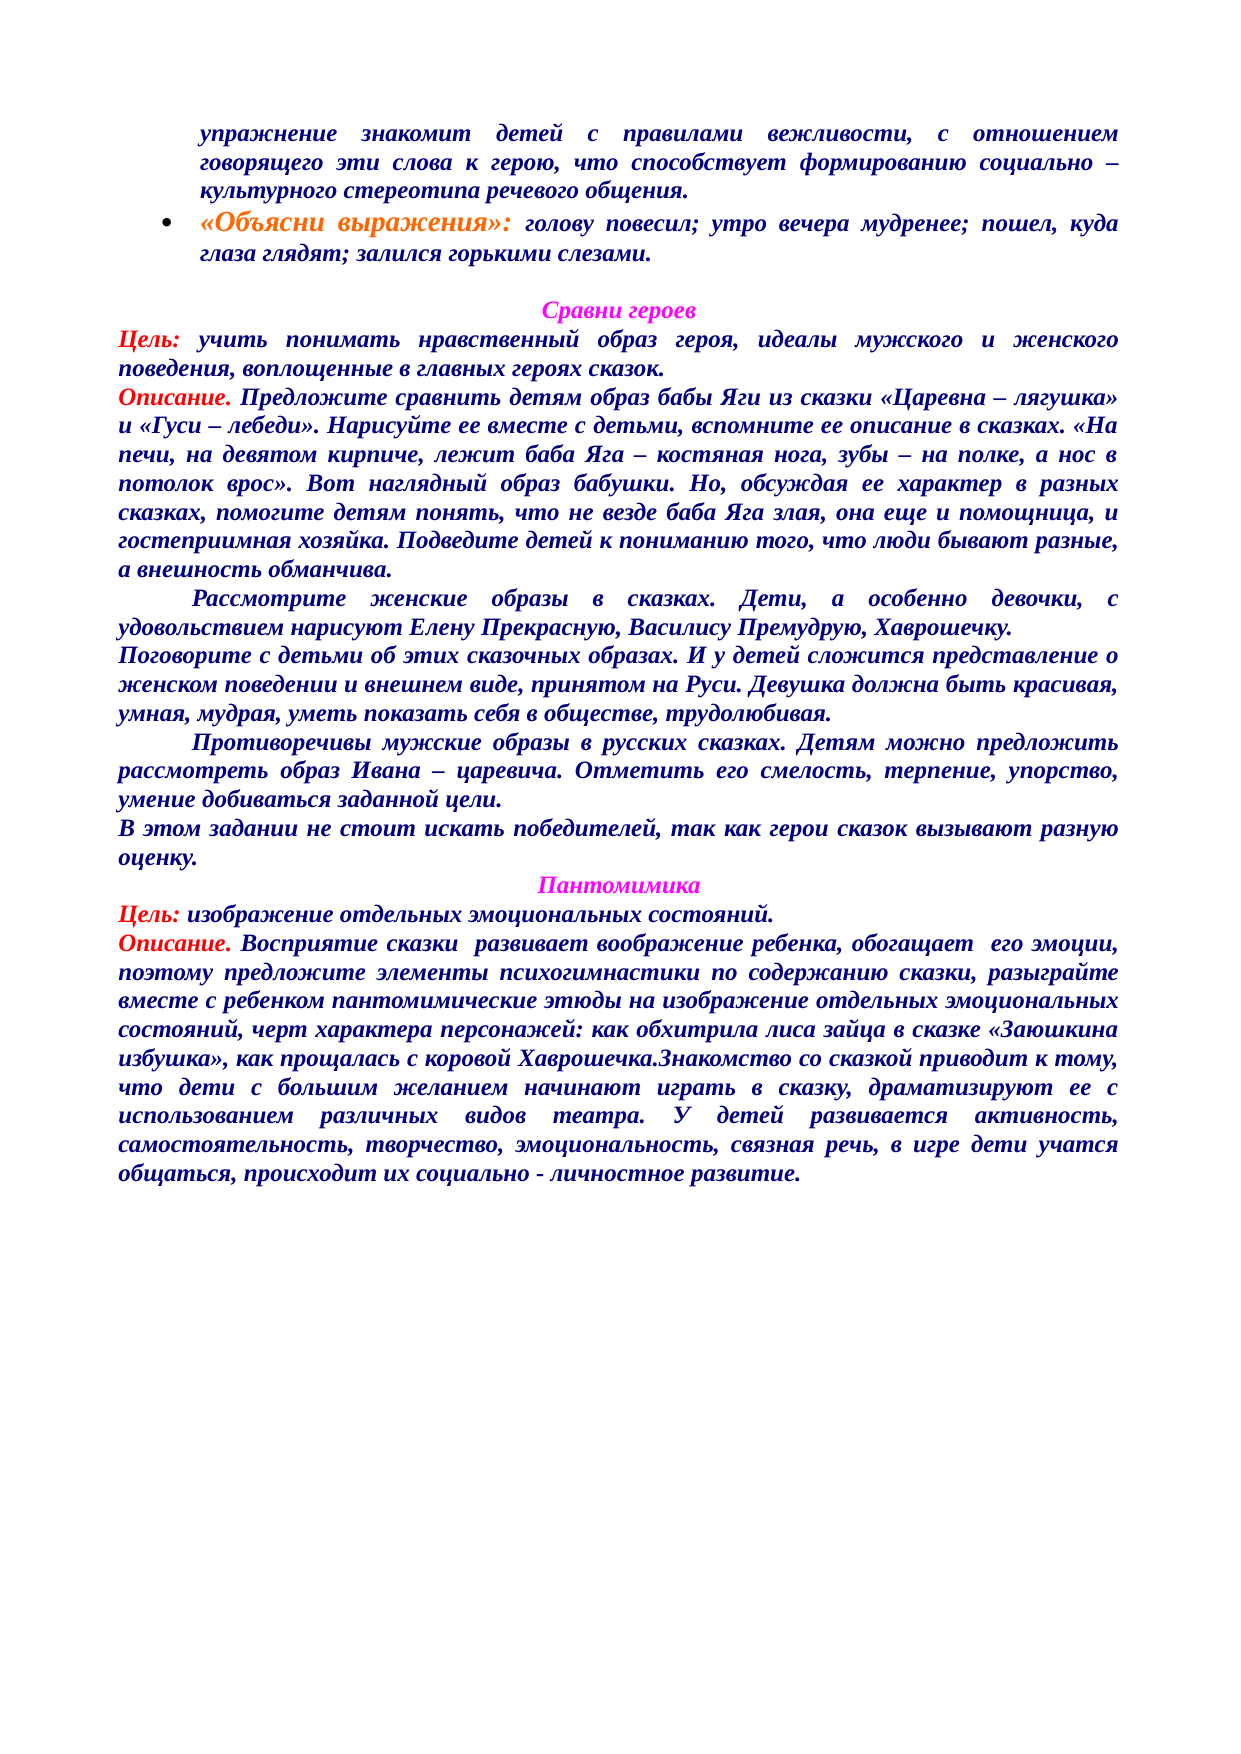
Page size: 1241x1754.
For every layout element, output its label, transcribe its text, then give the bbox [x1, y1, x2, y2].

text Описание. Предложите сравнить детям образ бабы Яги из сказки «Царевна – лягушка» и «Гуси – лебеди». Нарисуйте ее вместе с детьми, вспомните ее описание в сказках. «На печи, на девятом кирпиче, лежит баба Яга – костяная нога, зубы – на полке, а нос в потолок врос». Вот наглядный образ бабушки. Но, обсуждая ее характер в разных сказках, помогите детям понять, что не везде баба Яга злая, она еще и помощница, и гостеприимная хозяйка. Подведите детей к пониманию того, что люди бывают разные, а внешность обманчива. [118, 382, 1122, 583]
text Рассмотрите женские образы в сказках. Дети, а особенно девочки, с удовольствием нарисуют Елену Прекрасную, Василису Премудрую, Хаврошечку. [118, 583, 1122, 640]
text Описание. Восприятие сказки развивает воображение ребенка, обогащает его эмоции, поэтому предложите элементы психогимнастики по содержанию сказки, разыграйте вместе с ребенком пантомимические этюды на изображение отдельных эмоциональных состояний, черт характера персонажей: как обхитрила лиса зайца в сказке «Заюшкина избушка», как прощалась с коровой Хаврошечка.Знакомство со сказкой приводит к тому, что дети с большим желанием начинают играть в сказку, драматизируют ее с использованием различных видов театра. У детей развивается активность, самостоятельность, творчество, эмоциональность, связная речь, в игре дети учатся общаться, происходит их социально - личностное развитие. [118, 928, 1122, 1187]
text Сравни героев [118, 295, 1122, 324]
text Цель: учить понимать нравственный образ героя, идеалы мужского и женского поведения, воплощенные в главных героях сказок. [118, 324, 1122, 382]
text Цель: изображение отдельных эмоциональных состояний. [118, 899, 1122, 928]
text Противоречивы мужские образы в русских сказках. Детям можно предложить рассмотреть образ Ивана – царевича. Отметить его смелость, терпение, упорство, умение добиваться заданной цели. [118, 727, 1122, 813]
text В этом задании не стоит искать победителей, так как герои сказок вызывают разную оценку. [118, 813, 1122, 870]
list упражнение знакомит детей с правилами вежливости, с отношением говорящего эти слова к герою, что способствует формированию социально – культурного стереотипа речевого общения. [162, 118, 1122, 204]
text Поговорите с детьми об этих сказочных образах. И у детей сложится представление о женском поведении и внешнем виде, принятом на Руси. Девушка должна быть красивая, умная, мудрая, уметь показать себя в обществе, трудолюбивая. [118, 640, 1122, 727]
list «Объясни выражения»: голову повесил; утро вечера мудренее; пошел, куда глаза глядят; залился горькими слезами. [162, 204, 1122, 267]
text Пантомимика [118, 870, 1122, 899]
